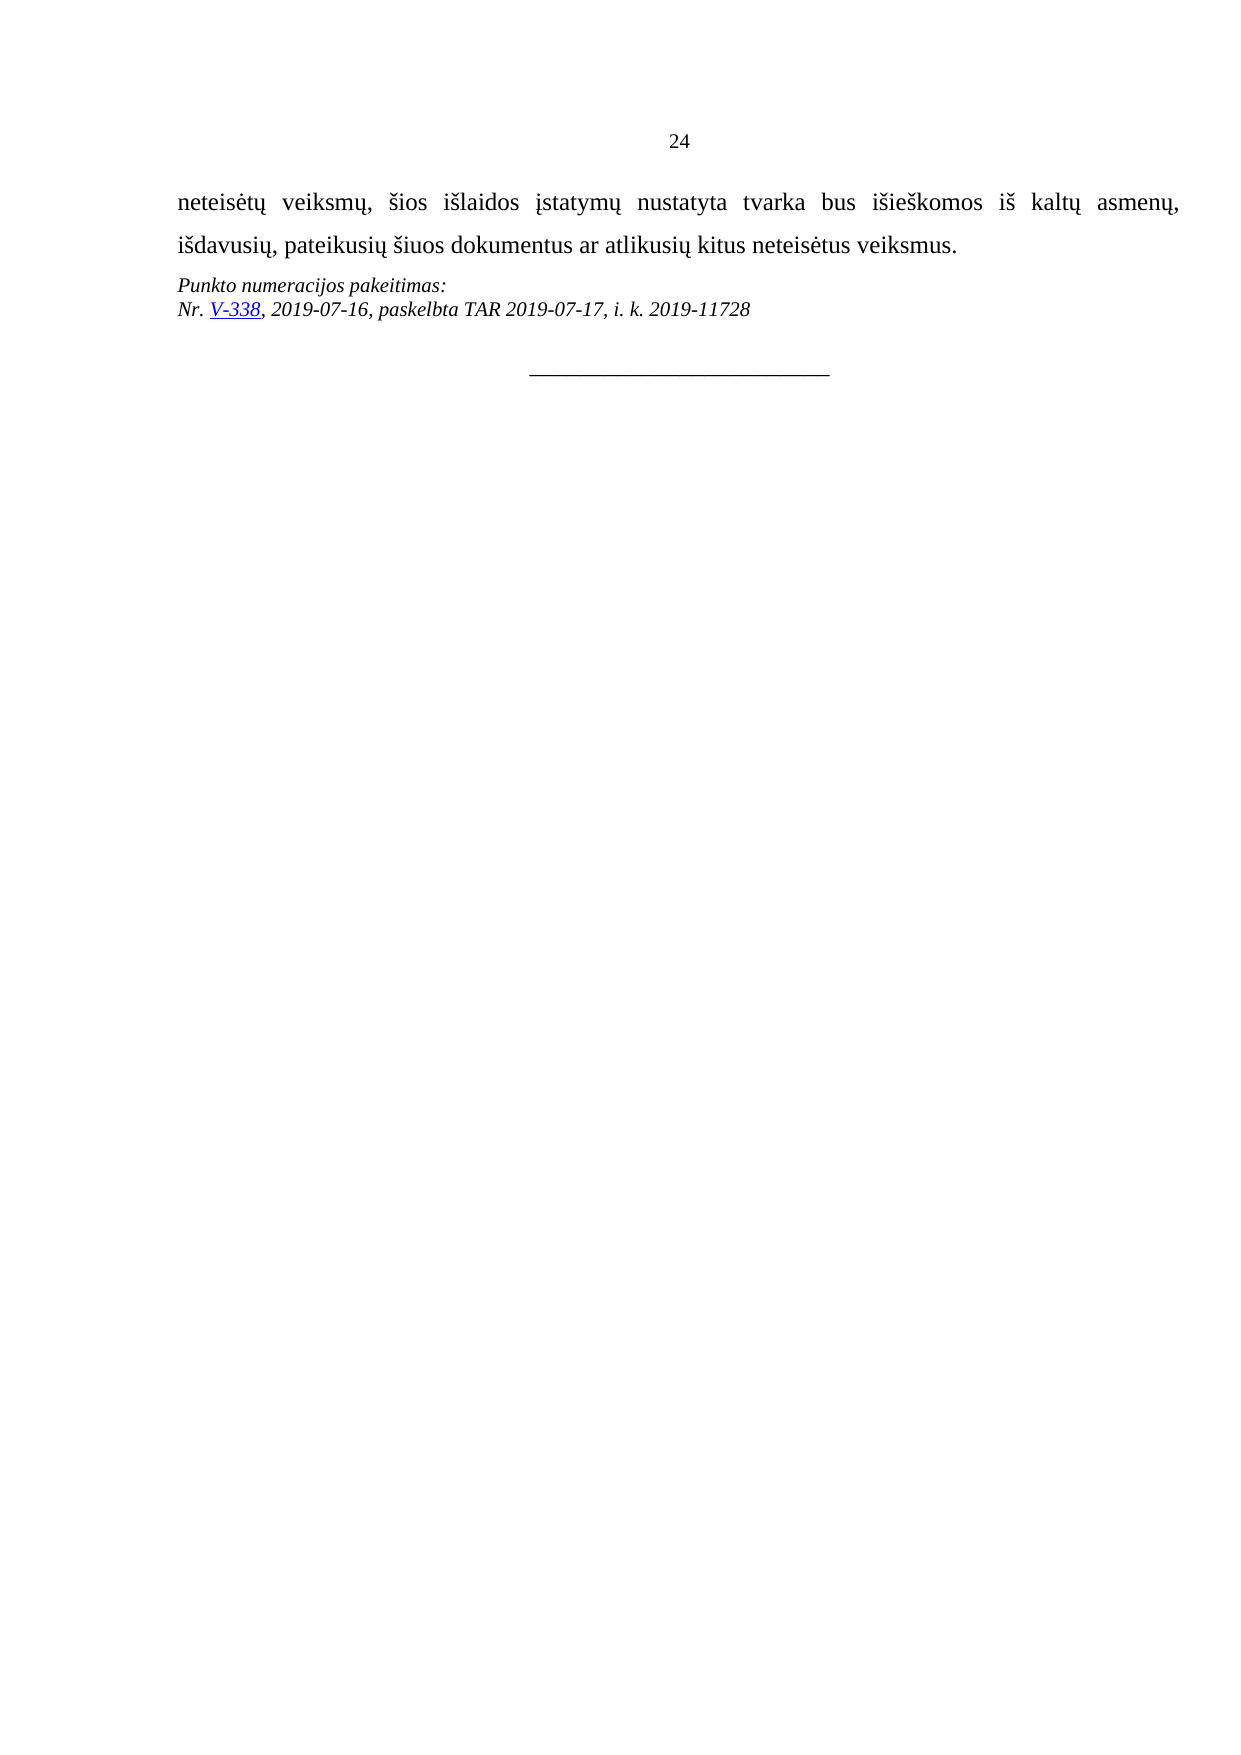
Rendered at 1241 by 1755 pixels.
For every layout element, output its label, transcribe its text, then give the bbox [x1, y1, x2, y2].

text Nr. V-338, 2019-07-16, paskelbta TAR 2019-07-17, i. k. 2019-11728 [177, 297, 1181, 321]
text Punkto numeracijos pakeitimas: [177, 273, 1181, 297]
text neteisėtų veiksmų, šios išlaidos įstatymų nustatyta tvarka bus išieškomos iš kaltų asmenų, išdavusių, pateikusių šiuos dokumentus ar atlikusių kitus neteisėtus veiksmus. [177, 187, 1181, 259]
text ________________________ [177, 350, 1181, 379]
